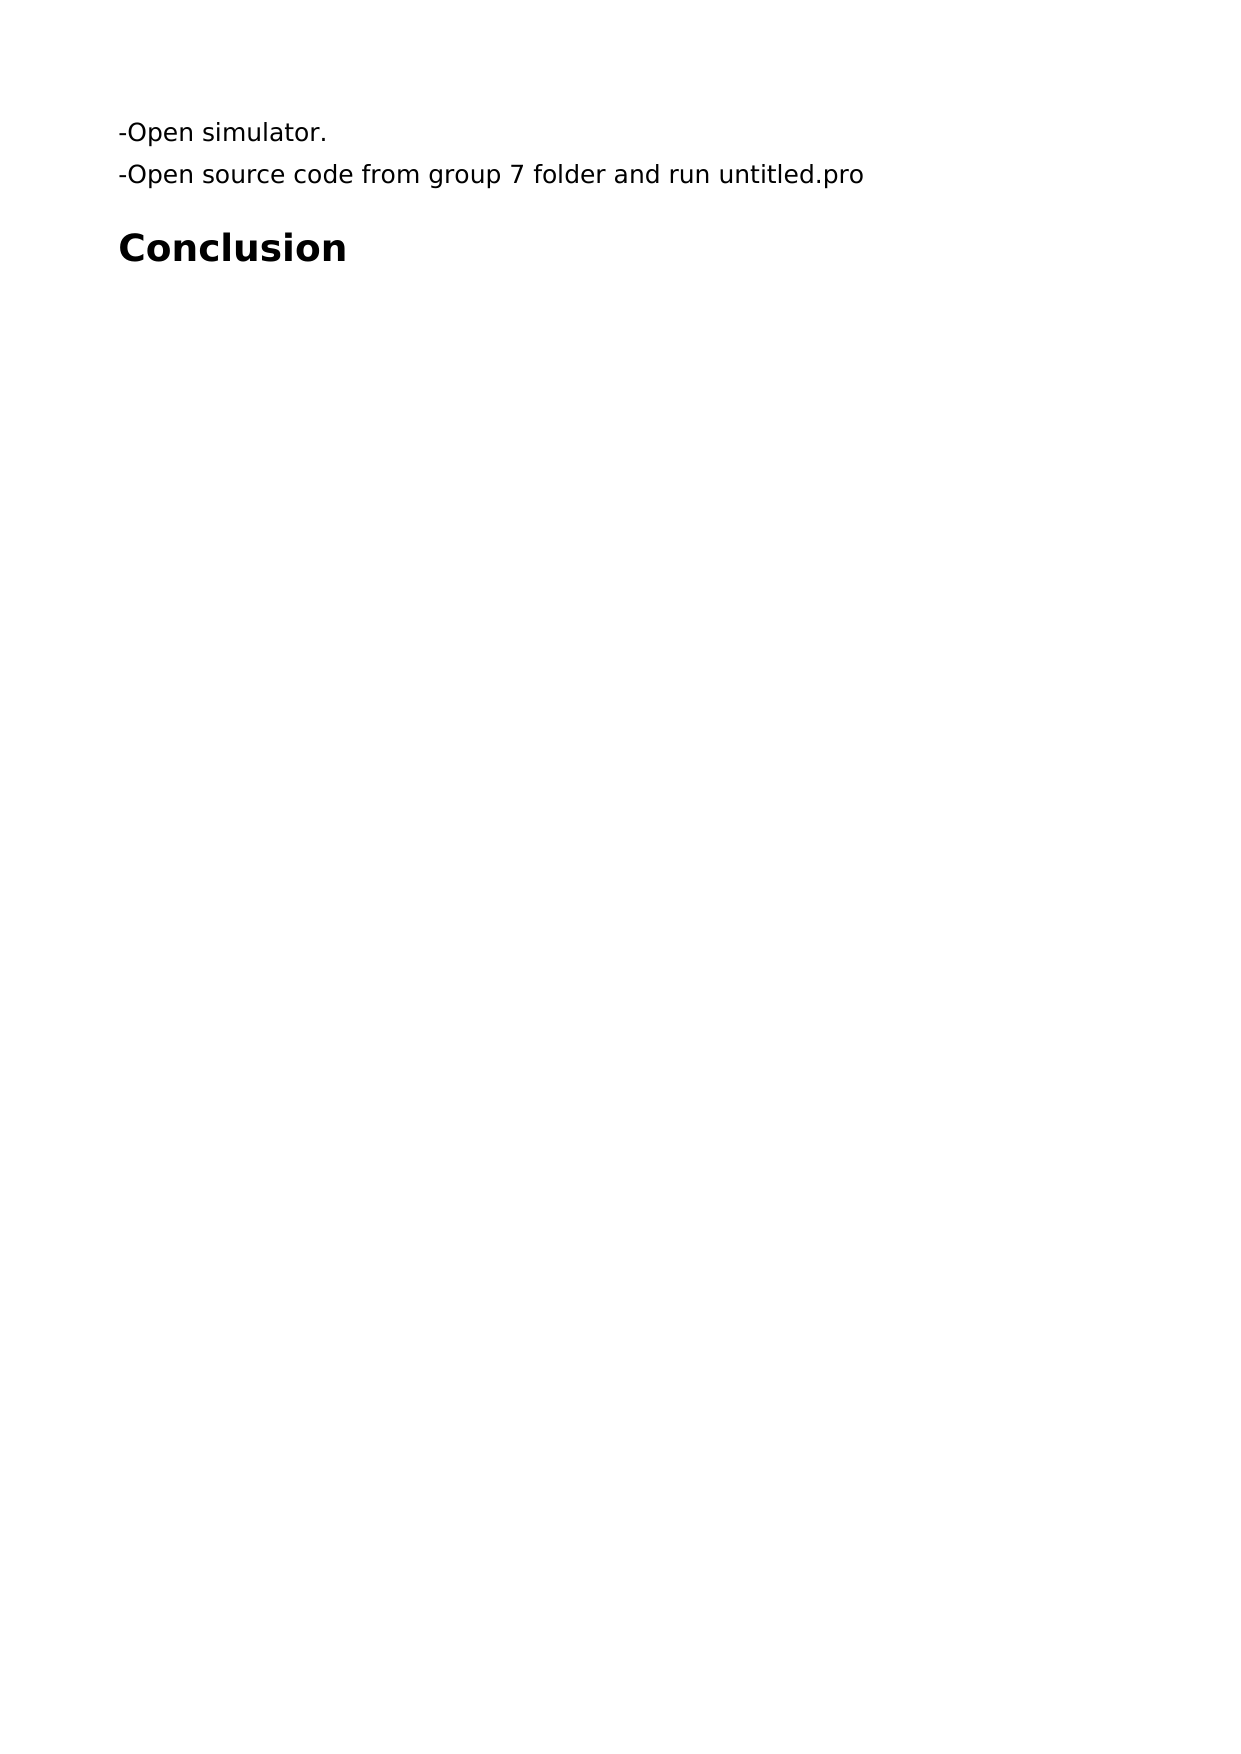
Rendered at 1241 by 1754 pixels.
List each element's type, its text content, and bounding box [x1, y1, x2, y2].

subtitle Conclusion [118, 226, 1122, 270]
text -Open simulator. [118, 118, 1122, 147]
text -Open source code from group 7 folder and run untitled.pro [118, 160, 1122, 189]
